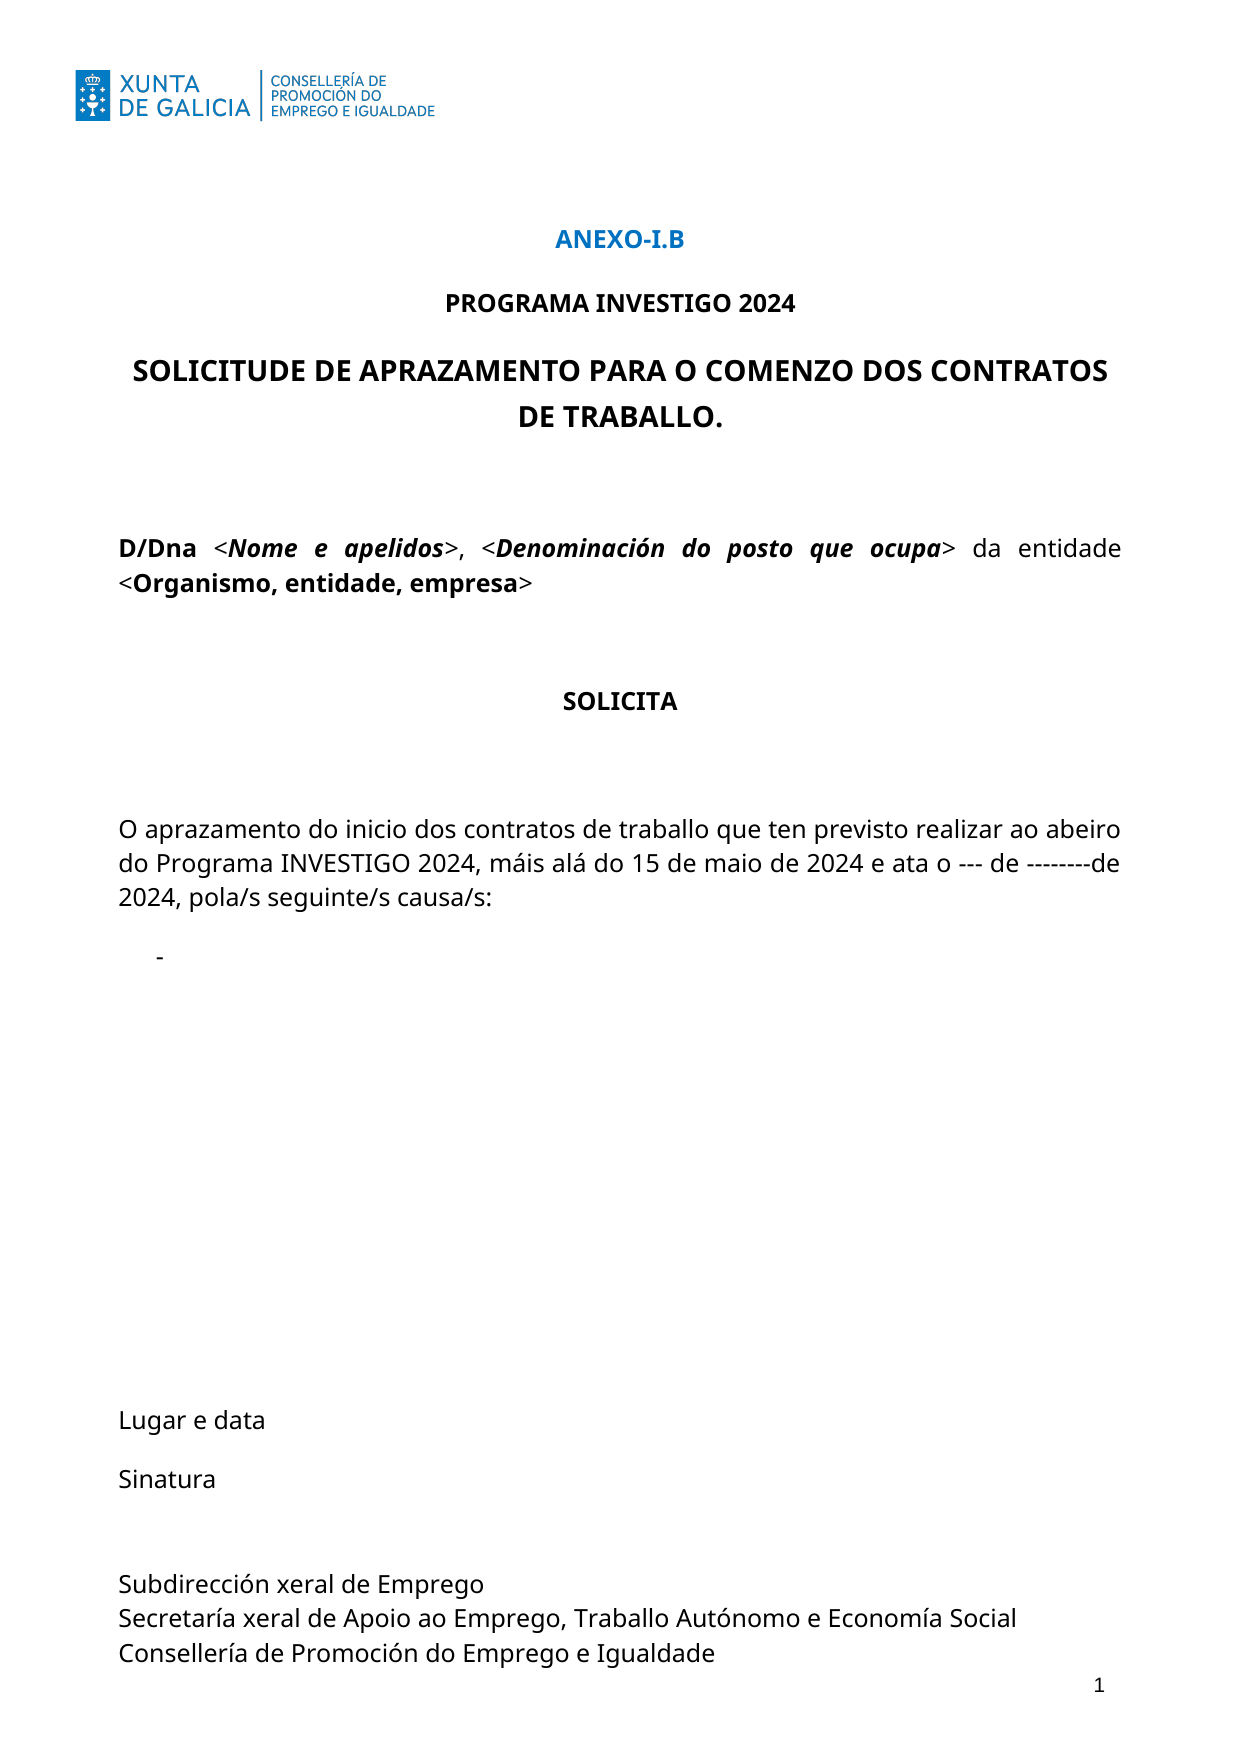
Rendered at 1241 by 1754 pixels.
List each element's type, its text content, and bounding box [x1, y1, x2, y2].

subtitle SOLICITUDE DE APRAZAMENTO PARA O COMENZO DOS CONTRATOS DE TRABALLO. [118, 350, 1122, 436]
subtitle SOLICITA [118, 683, 1122, 717]
text Sinatura [118, 1462, 1122, 1496]
text D/Dna <Nome e apelidos>, <Denominación do posto que ocupa> da entidade <Organismo, entidade, empresa> [118, 531, 1122, 599]
subtitle PROGRAMA INVESTIGO 2024 [118, 286, 1122, 320]
subtitle ANEXO-I.B [118, 222, 1122, 256]
text O aprazamento do inicio dos contratos de traballo que ten previsto realizar ao abeiro do Programa INVESTIGO 2024, máis alá do 15 de maio de 2024 e ata o --- de --------de 2024, pola/s seguinte/s causa/s: [118, 812, 1122, 914]
text Lugar e data [118, 1403, 1122, 1437]
